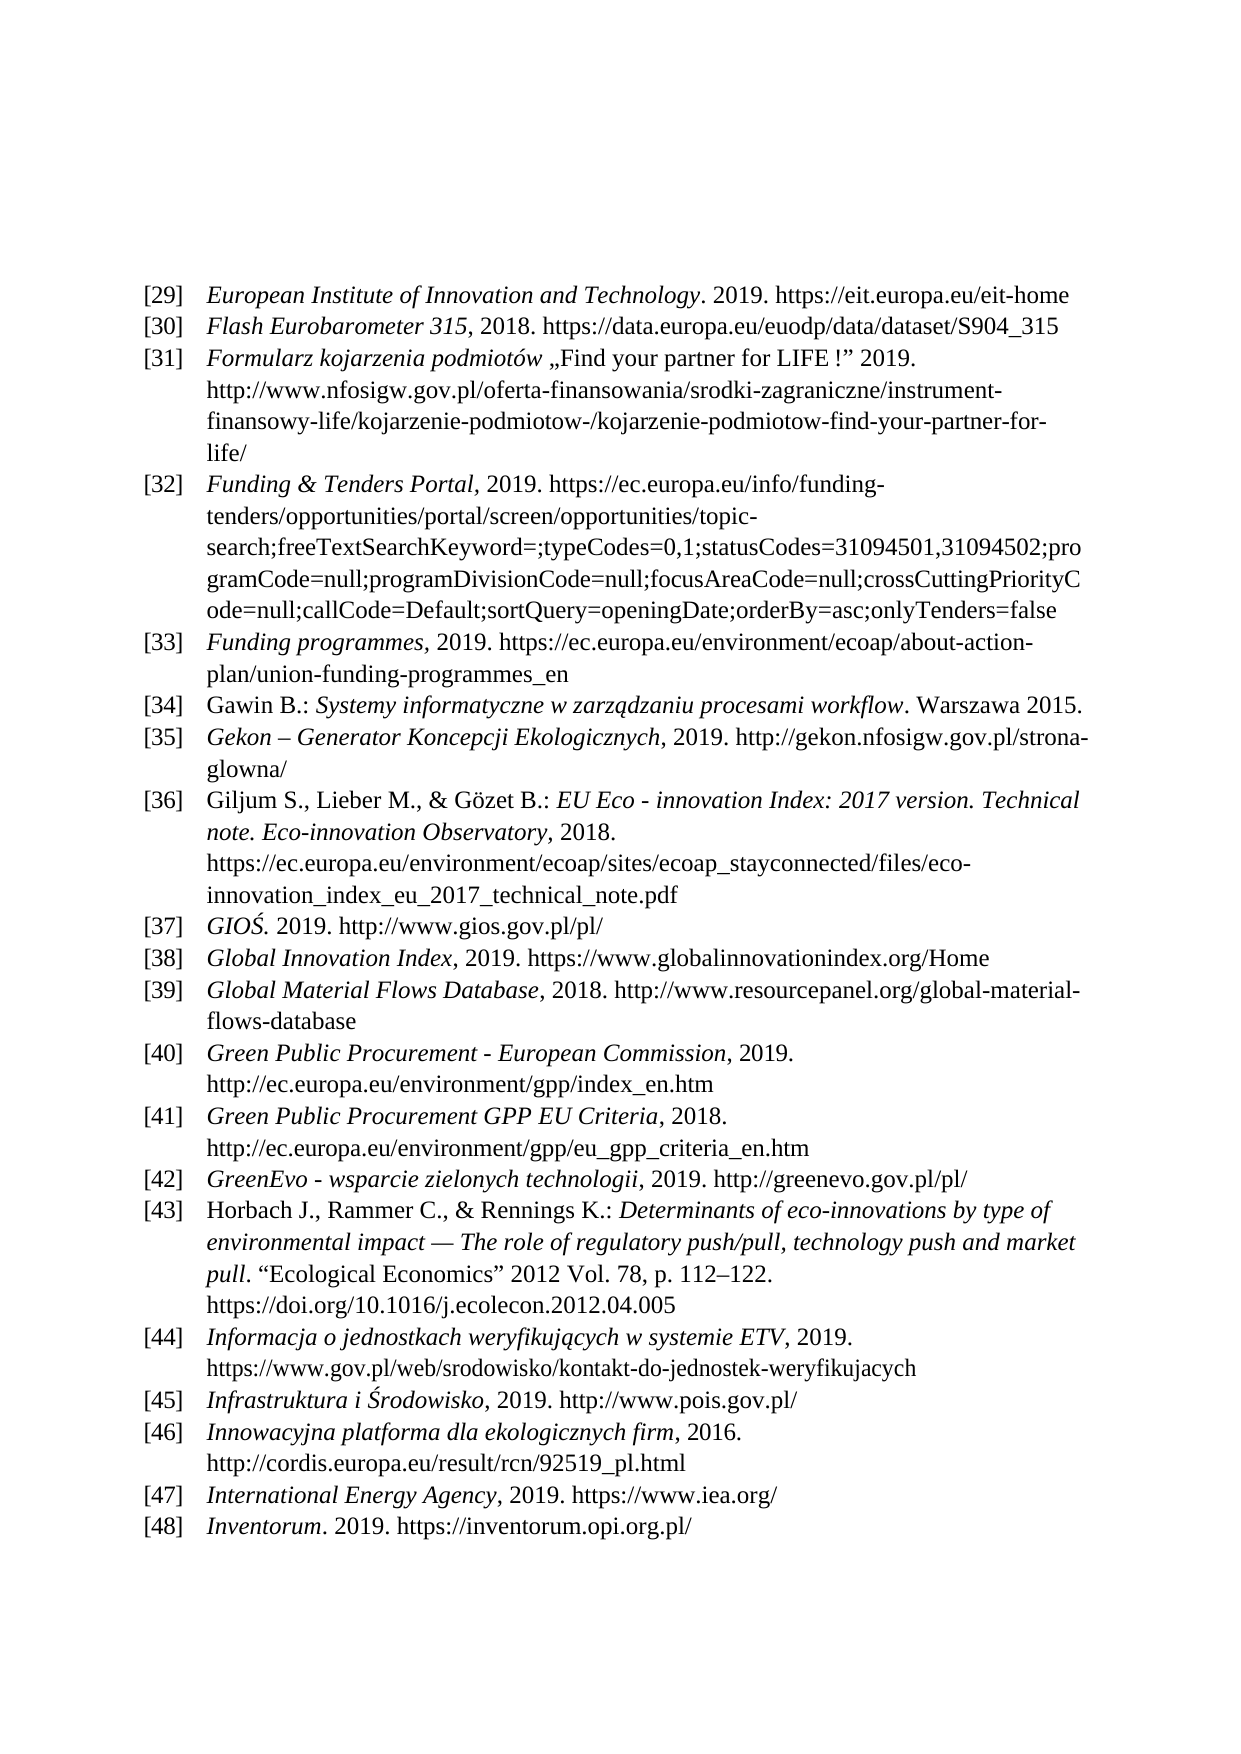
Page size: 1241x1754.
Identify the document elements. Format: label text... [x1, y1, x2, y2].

list GIOŚ. 2019. http://www.gios.gov.pl/pl/ [143, 911, 1117, 940]
list Green Public Procurement GPP EU Criteria, 2018. http://ec.europa.eu/environment/gpp/eu_gpp_criteria_en.htm [143, 1101, 815, 1161]
list Funding & Tenders Portal, 2019. https://ec.europa.eu/info/funding- tenders/opportunities/portal/screen/opportunities/topic- search;freeTextSearchKeyword=;typeCodes=0,1;statusCodes=31094501,31094502;pro gramCode=null;programDivisionCode=null;focusAreaCode=null;crossCuttingPriorityC ode=null;callCode=Default;sortQuery=openingDate;orderBy=asc;onlyTenders=false [143, 469, 1088, 624]
list European Institute of Innovation and Technology. 2019. https://eit.europa.eu/eit-home [143, 280, 1117, 309]
list International Energy Agency, 2019. https://www.iea.org/ [143, 1480, 1117, 1509]
list GreenEvo - wsparcie zielonych technologii, 2019. http://greenevo.gov.pl/pl/ [143, 1164, 1117, 1193]
list Global Innovation Index, 2019. https://www.globalinnovationindex.org/Home [143, 943, 1117, 972]
list Funding programmes, 2019. https://ec.europa.eu/environment/ecoap/about-action- plan/union-funding-programmes_en [143, 627, 1034, 687]
list Flash Eurobarometer 315, 2018. https://data.europa.eu/euodp/data/dataset/S904_315 [143, 311, 1117, 340]
list Global Material Flows Database, 2018. http://www.resourcepanel.org/global-material- flows-database [143, 975, 1087, 1035]
list Formularz kojarzenia podmiotów „Find your partner for LIFE !” 2019. http://www.nfosigw.gov.pl/oferta-finansowania/srodki-zagraniczne/instrument- finansowy-life/kojarzenie-podmiotow-/kojarzenie-podmiotow-find-your-partner-for- life/ [143, 343, 1055, 467]
list Inventorum. 2019. https://inventorum.opi.org.pl/ [143, 1511, 1117, 1540]
list Horbach J., Rammer C., & Rennings K.: Determinants of eco-innovations by type of environmental impact — The role of regulatory push/pull, technology push and market pull. “Ecological Economics” 2012 Vol. 78, p. 112–122. https://doi.org/10.1016/j.ecolecon.2012.04.005 [143, 1196, 1076, 1319]
list Giljum S., Lieber M., & Gözet B.: EU Eco - innovation Index: 2017 version. Technical note. Eco-innovation Observatory, 2018. https://ec.europa.eu/environment/ecoap/sites/ecoap_stayconnected/files/eco- innovation_index_eu_2017_technical_note.pdf [143, 785, 1080, 909]
list Green Public Procurement - European Commission, 2019. http://ec.europa.eu/environment/gpp/index_en.htm [143, 1038, 796, 1098]
list Informacja o jednostkach weryfikujących w systemie ETV, 2019. https://www.gov.pl/web/srodowisko/kontakt-do-jednostek-weryfikujacych [143, 1322, 954, 1382]
list Infrastruktura i Środowisko, 2019. http://www.pois.gov.pl/ [143, 1385, 1117, 1414]
list Innowacyjna platforma dla ekologicznych firm, 2016. http://cordis.europa.eu/result/rcn/92519_pl.html [143, 1417, 744, 1477]
list Gekon – Generator Koncepcji Ekologicznych, 2019. http://gekon.nfosigw.gov.pl/strona- glowna/ [143, 722, 1090, 782]
list Gawin B.: Systemy informatyczne w zarządzaniu procesami workflow. Warszawa 2015. [143, 690, 1117, 719]
